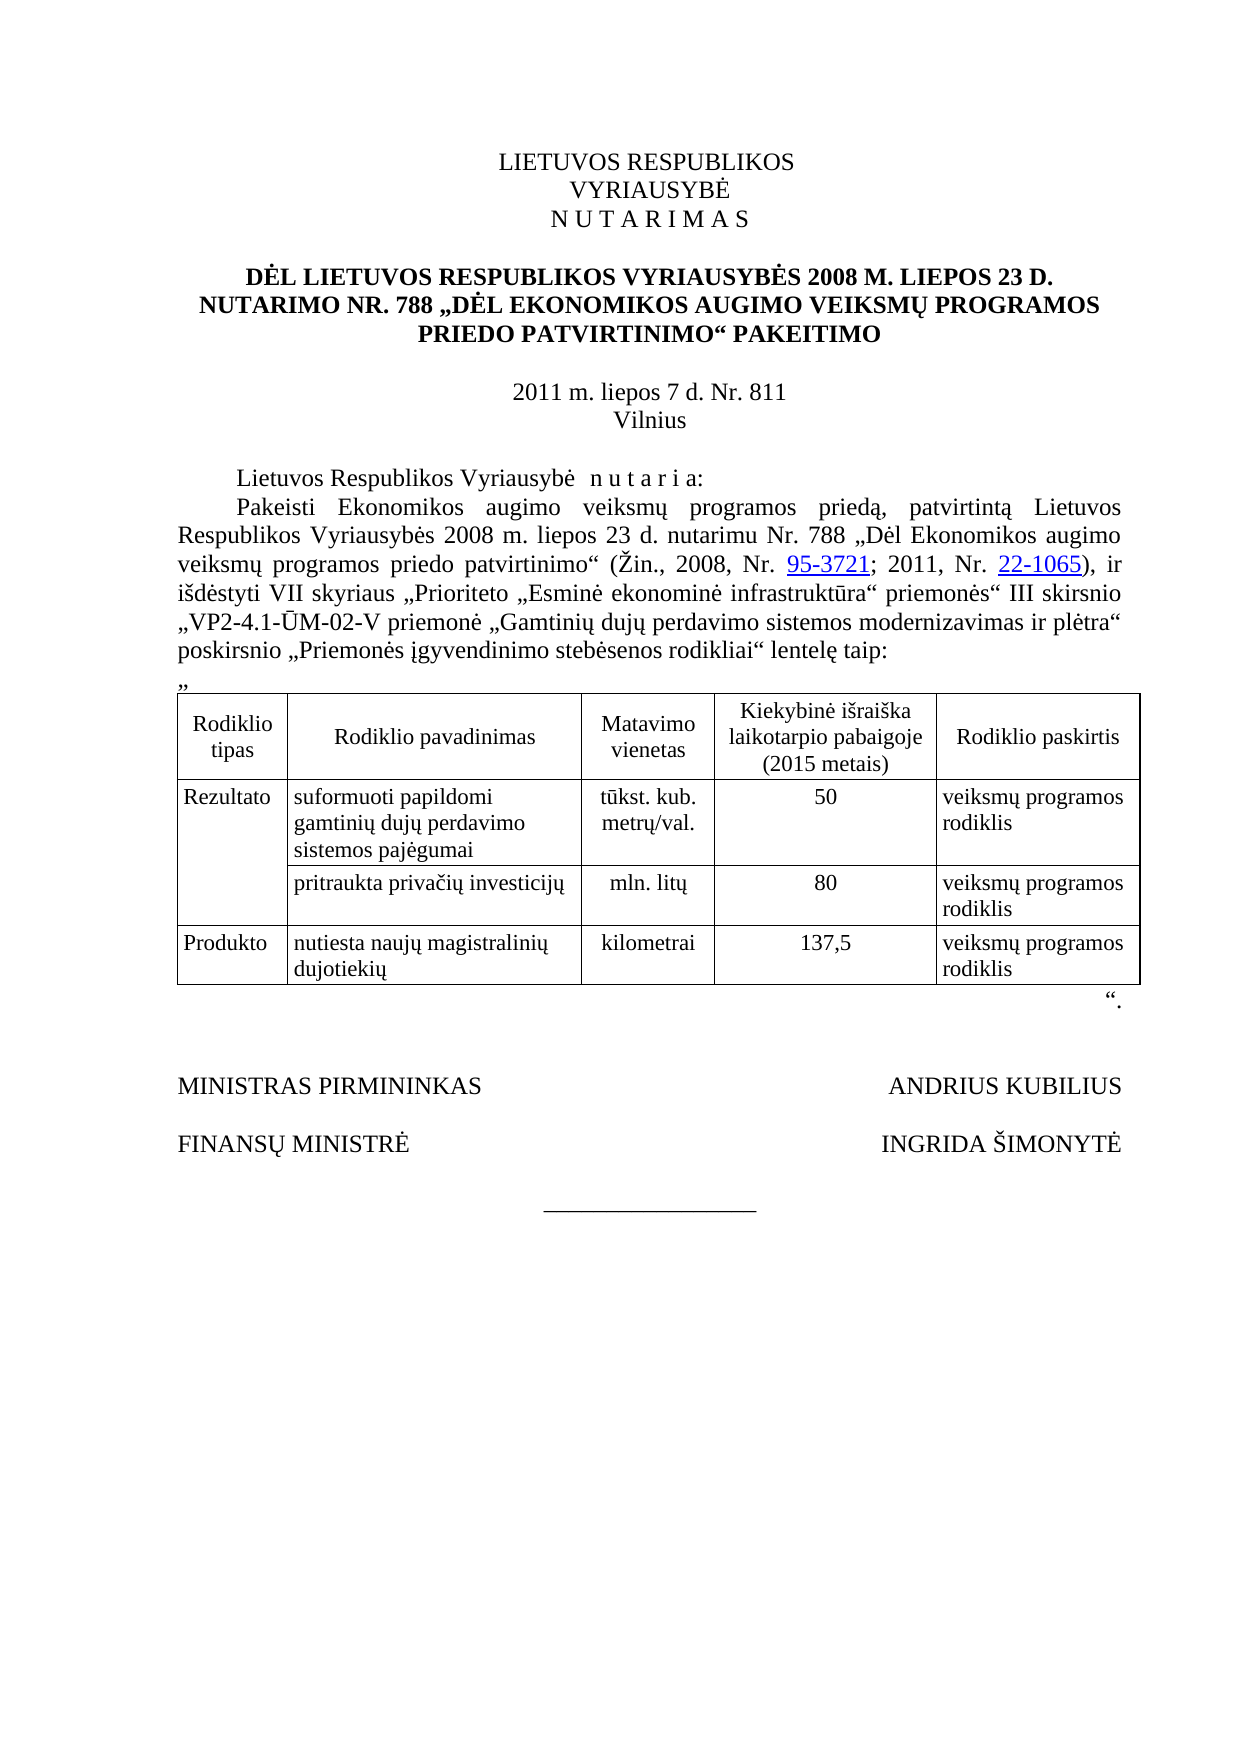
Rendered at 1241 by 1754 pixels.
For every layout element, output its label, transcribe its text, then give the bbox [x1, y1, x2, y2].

table_cell veiksmų programos rodiklis [937, 926, 1139, 984]
table_cell mln. litų [582, 866, 714, 924]
table_cell 137,5 [715, 926, 936, 984]
table_cell Produkto [178, 926, 287, 984]
text “. [177, 985, 1122, 1014]
table_cell nutiesta naujų magistralinių dujotiekių [288, 926, 581, 984]
text Lietuvos Respublikos Vyriausybė nutaria: [177, 463, 1122, 492]
table_cell suformuoti papildomi gamtinių dujų perdavimo sistemos pajėgumai [288, 780, 581, 865]
text „ [177, 664, 1122, 693]
table_cell kilometrai [582, 926, 714, 984]
text Vyriausybė [177, 176, 1122, 204]
table_header Matavimo vienetas [582, 694, 714, 779]
text MINISTRAS PIRMININKAS ANDRIUS KUBILIUS [177, 1071, 1122, 1100]
text 2011 m. liepos 7 d. Nr. 811 [177, 377, 1122, 406]
text Vilnius [177, 406, 1122, 434]
text DĖL LIETUVOS RESPUBLIKOS VYRIAUSYBĖS 2008 M. LIEPOS 23 D. NUTARIMO NR. 788 „DĖL EKONOMIKOS AUGIMO VEIKSMŲ PROGRAMOS PRIEDO PATVIRTINIMO“ PAKEITIMO [177, 262, 1122, 348]
table_header Kiekybinė išraiška laikotarpio pabaigoje (2015 metais) [715, 694, 936, 779]
text FINANSŲ MINISTRĖ INGRIDA ŠIMONYTĖ [177, 1129, 1122, 1158]
table_header Rodiklio paskirtis [937, 694, 1139, 779]
table_cell veiksmų programos rodiklis [937, 866, 1139, 924]
table_cell Rezultato [178, 780, 287, 924]
table_header Rodiklio pavadinimas [288, 694, 581, 779]
text NUTARIMAS [177, 204, 1122, 233]
text Pakeisti Ekonomikos augimo veiksmų programos priedą, patvirtintą Lietuvos Respublikos Vyriausybės 2008 m. liepos 23 d. nutarimu Nr. 788 „Dėl Ekonomikos augimo veiksmų programos priedo patvirtinimo“ (Žin., 2008, Nr. 95-3721; 2011, Nr. 22-1065), ir išdėstyti VII skyriaus „Prioriteto „Esminė ekonominė infrastruktūra“ priemonės“ III skirsnio „VP2-4.1-ŪM-02-V priemonė „Gamtinių dujų perdavimo sistemos modernizavimas ir plėtra“ poskirsnio „Priemonės įgyvendinimo stebėsenos rodikliai“ lentelę taip: [177, 492, 1122, 664]
table_cell tūkst. kub. metrų/val. [582, 780, 714, 865]
table_cell pritraukta privačių investicijų [288, 866, 581, 924]
table_cell 50 [715, 780, 936, 865]
text _________________ [177, 1186, 1122, 1215]
table_cell 80 [715, 866, 936, 924]
table_header Rodiklio tipas [178, 694, 287, 779]
table_cell veiksmų programos rodiklis [937, 780, 1139, 865]
text Lietuvos Respublikos [177, 147, 1122, 176]
